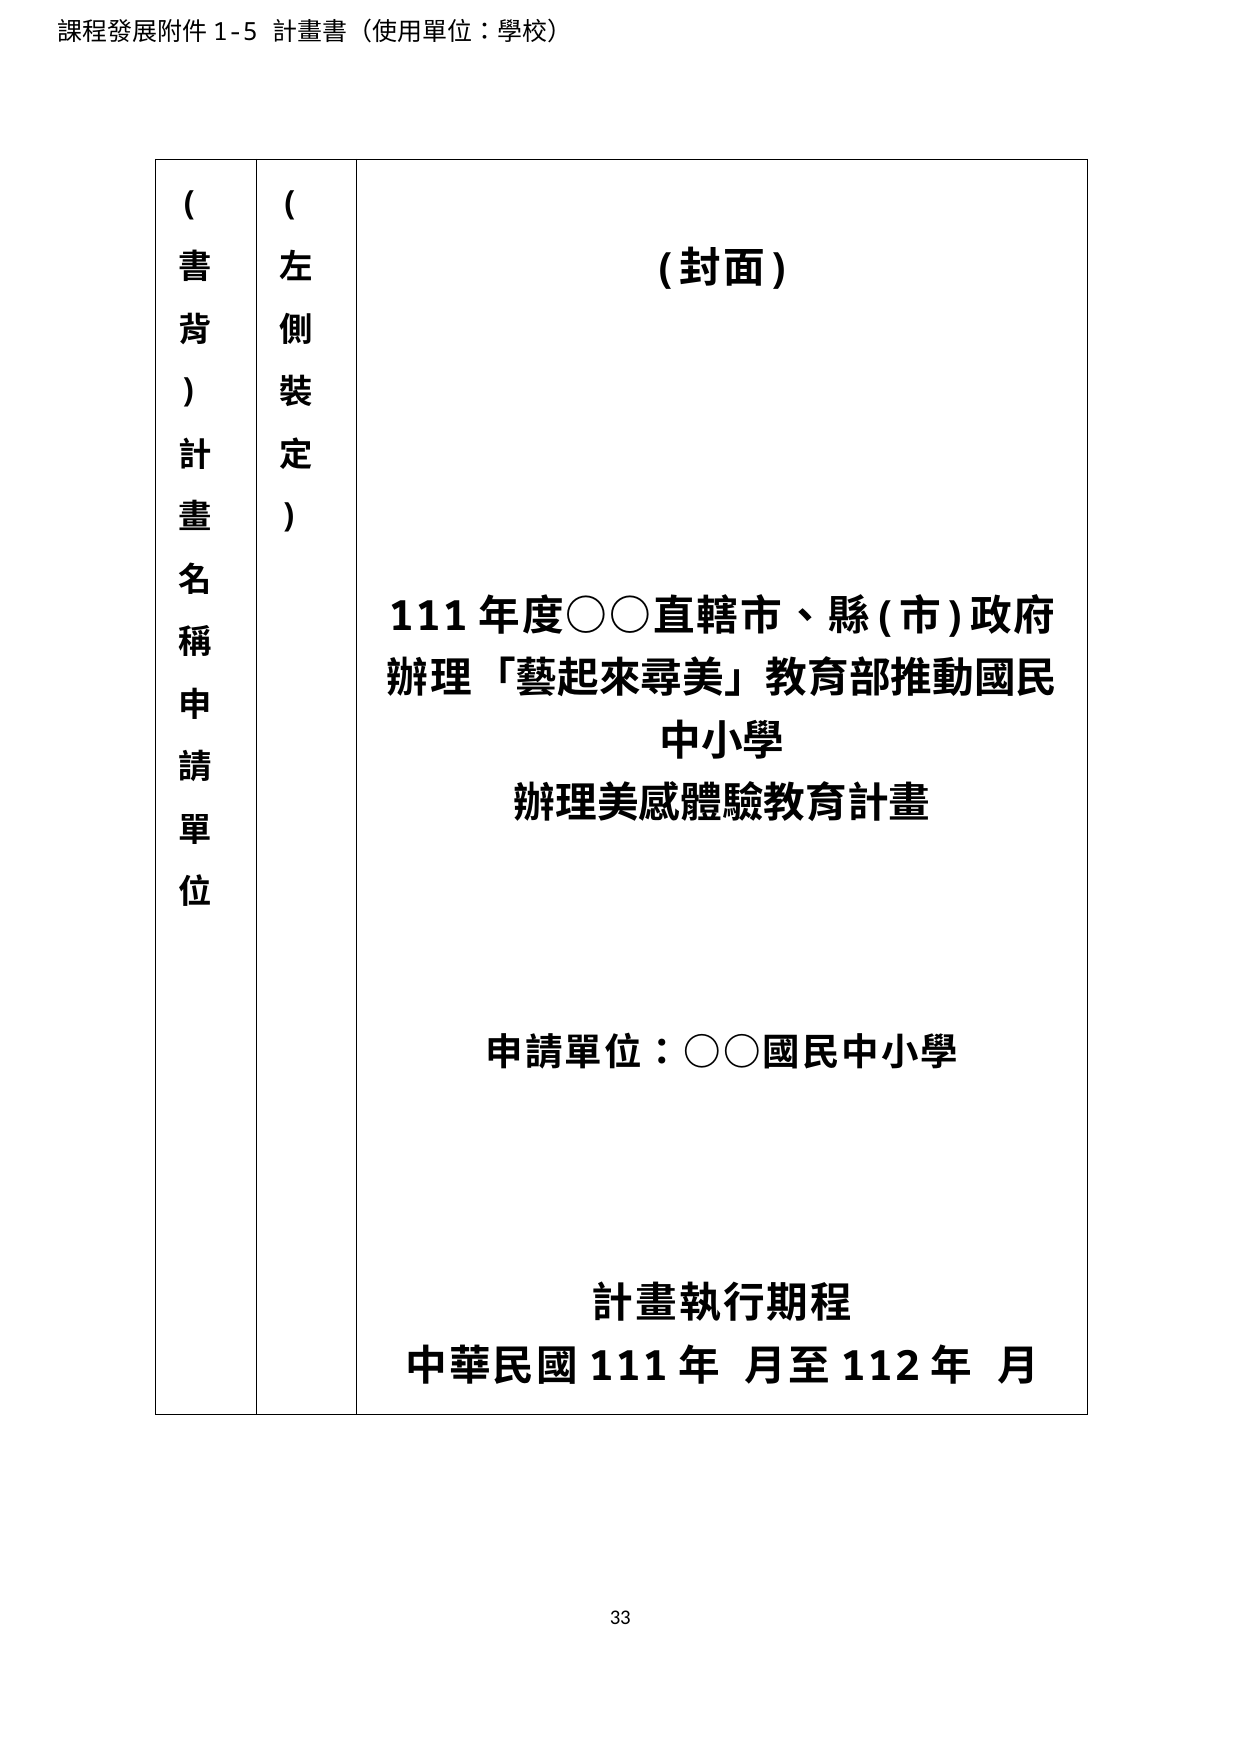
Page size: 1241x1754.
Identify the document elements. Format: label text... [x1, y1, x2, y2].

table_header (書背) 計畫名稱 申請單位 [156, 160, 256, 1414]
table_header (左側裝定) [257, 160, 356, 1414]
text 課程發展附件1-5 計畫書（使用單位：學校） [58, 11, 664, 48]
table_header (封面) 111年度○○直轄市、縣(市)政府辦理「藝起來尋美」教育部推動國民中小學 辦理美感體驗教育計畫 申請單位：○○國民中小學 計畫執行期程 中華民國111年 月至112年 月 [357, 160, 1087, 1414]
